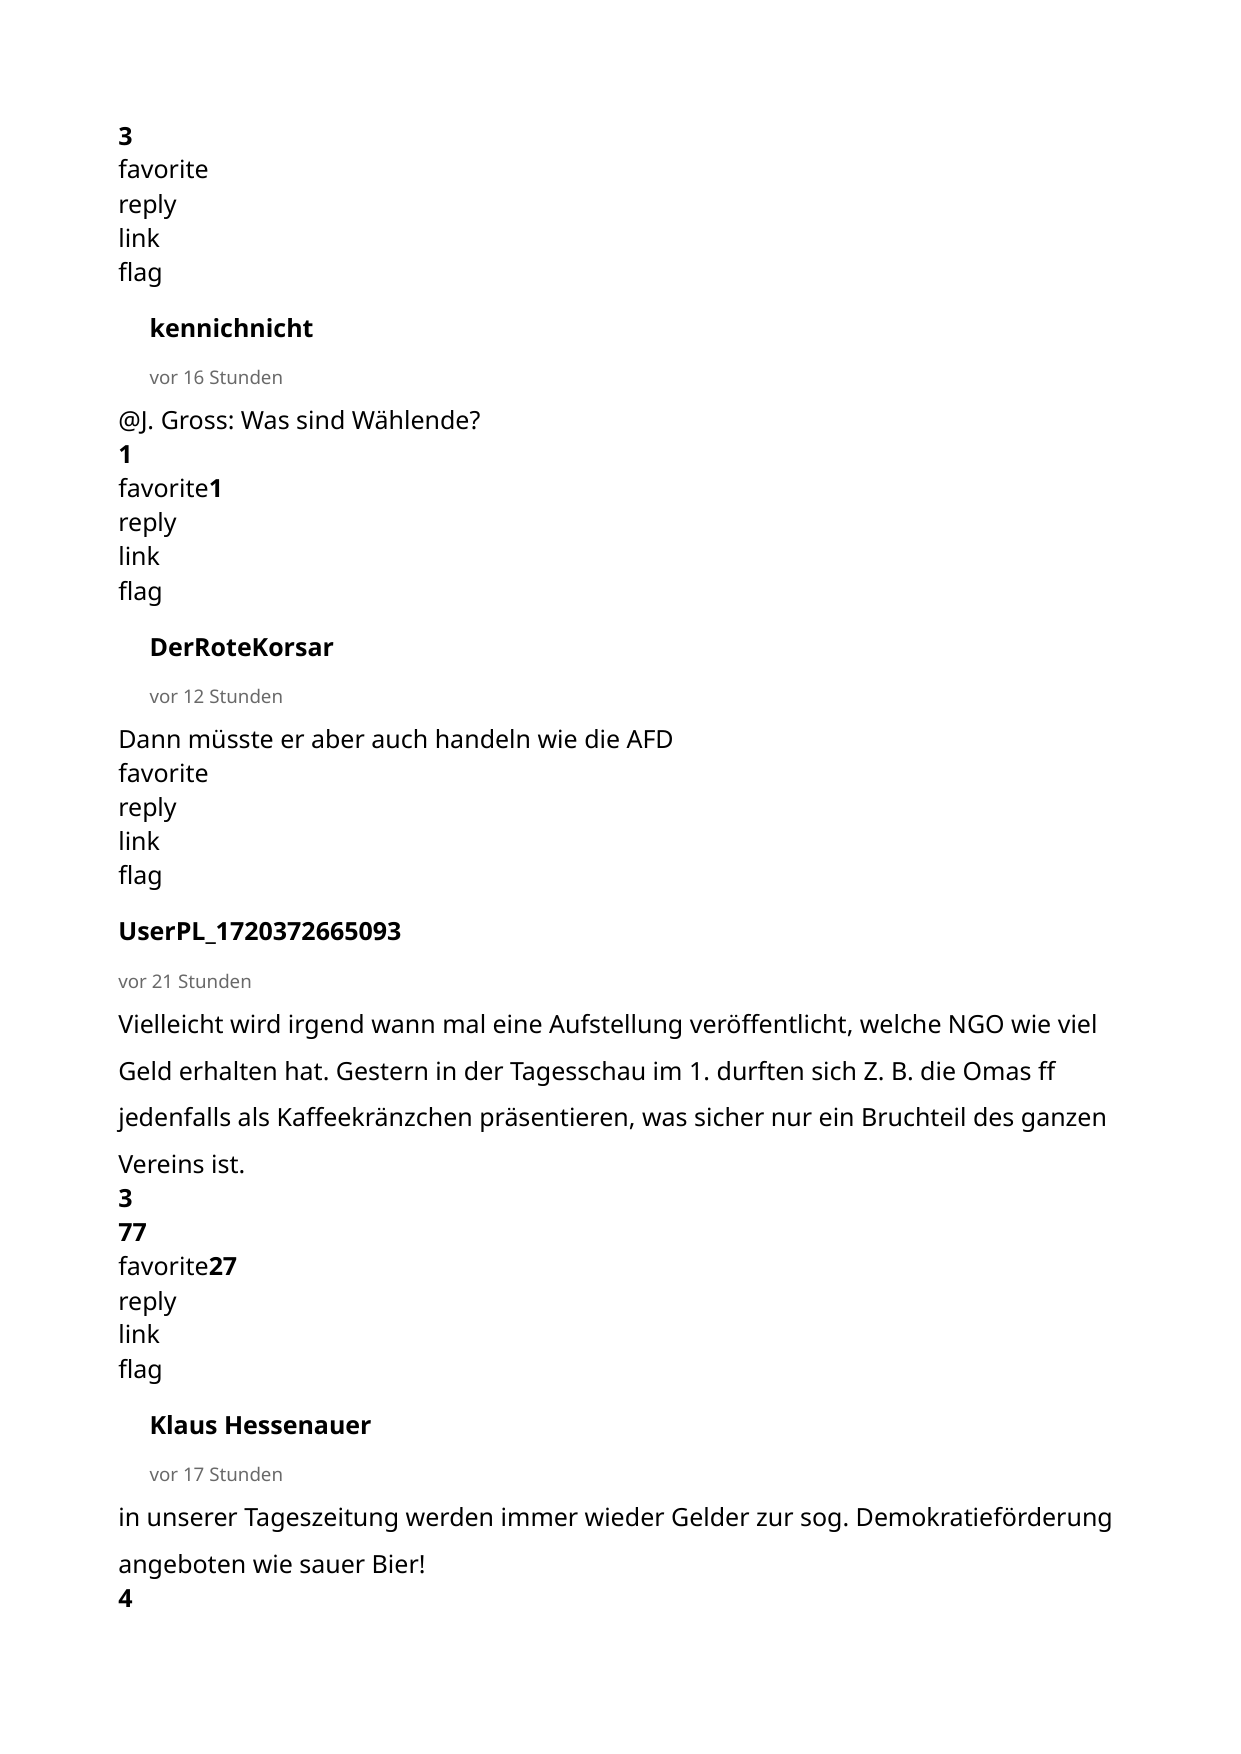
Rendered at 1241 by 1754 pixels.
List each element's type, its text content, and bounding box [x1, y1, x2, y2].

text favorite1 [118, 471, 1122, 505]
text favorite27 [118, 1249, 1122, 1283]
text flag [118, 1351, 1122, 1385]
text Klaus Hessenauer [149, 1401, 1114, 1442]
text link [118, 1317, 1122, 1351]
text favorite [118, 152, 1122, 186]
text Vielleicht wird irgend wann mal eine Aufstellung veröffentlicht, welche NGO wie viel Geld erhalten hat. Gestern in der Tagesschau im 1. durften sich Z. B. die Omas ff jedenfalls als Kaffeekränzchen präsentieren, was sicher nur ein Bruchteil des ganzen Vereins ist. [118, 993, 1122, 1181]
text in unserer Tageszeitung werden immer wieder Gelder zur sog. Demokratieförderung angeboten wie sauer Bier! [118, 1487, 1122, 1581]
text vor 21 Stunden [118, 964, 1122, 993]
text kennichnicht [149, 304, 1114, 345]
text UserPL_1720372665093 [118, 907, 1114, 948]
text link [118, 220, 1122, 254]
text @J. Gross: Was sind Wählende? [118, 390, 1122, 437]
text vor 17 Stunden [149, 1457, 1122, 1487]
text reply [118, 790, 1122, 824]
text 3 [118, 1181, 1122, 1215]
text 77 [118, 1215, 1122, 1249]
text 4 [118, 1581, 1122, 1615]
text 3 [118, 118, 1122, 152]
text DerRoteKorsar [149, 623, 1114, 663]
text reply [118, 505, 1122, 539]
text vor 16 Stunden [149, 360, 1122, 390]
text reply [118, 186, 1122, 220]
text flag [118, 254, 1122, 288]
text link [118, 824, 1122, 858]
text Dann müsste er aber auch handeln wie die AFD [118, 709, 1122, 756]
text reply [118, 1283, 1122, 1317]
text flag [118, 573, 1122, 607]
text 1 [118, 437, 1122, 471]
text link [118, 539, 1122, 573]
text vor 12 Stunden [149, 679, 1122, 709]
text flag [118, 858, 1122, 892]
text favorite [118, 756, 1122, 790]
